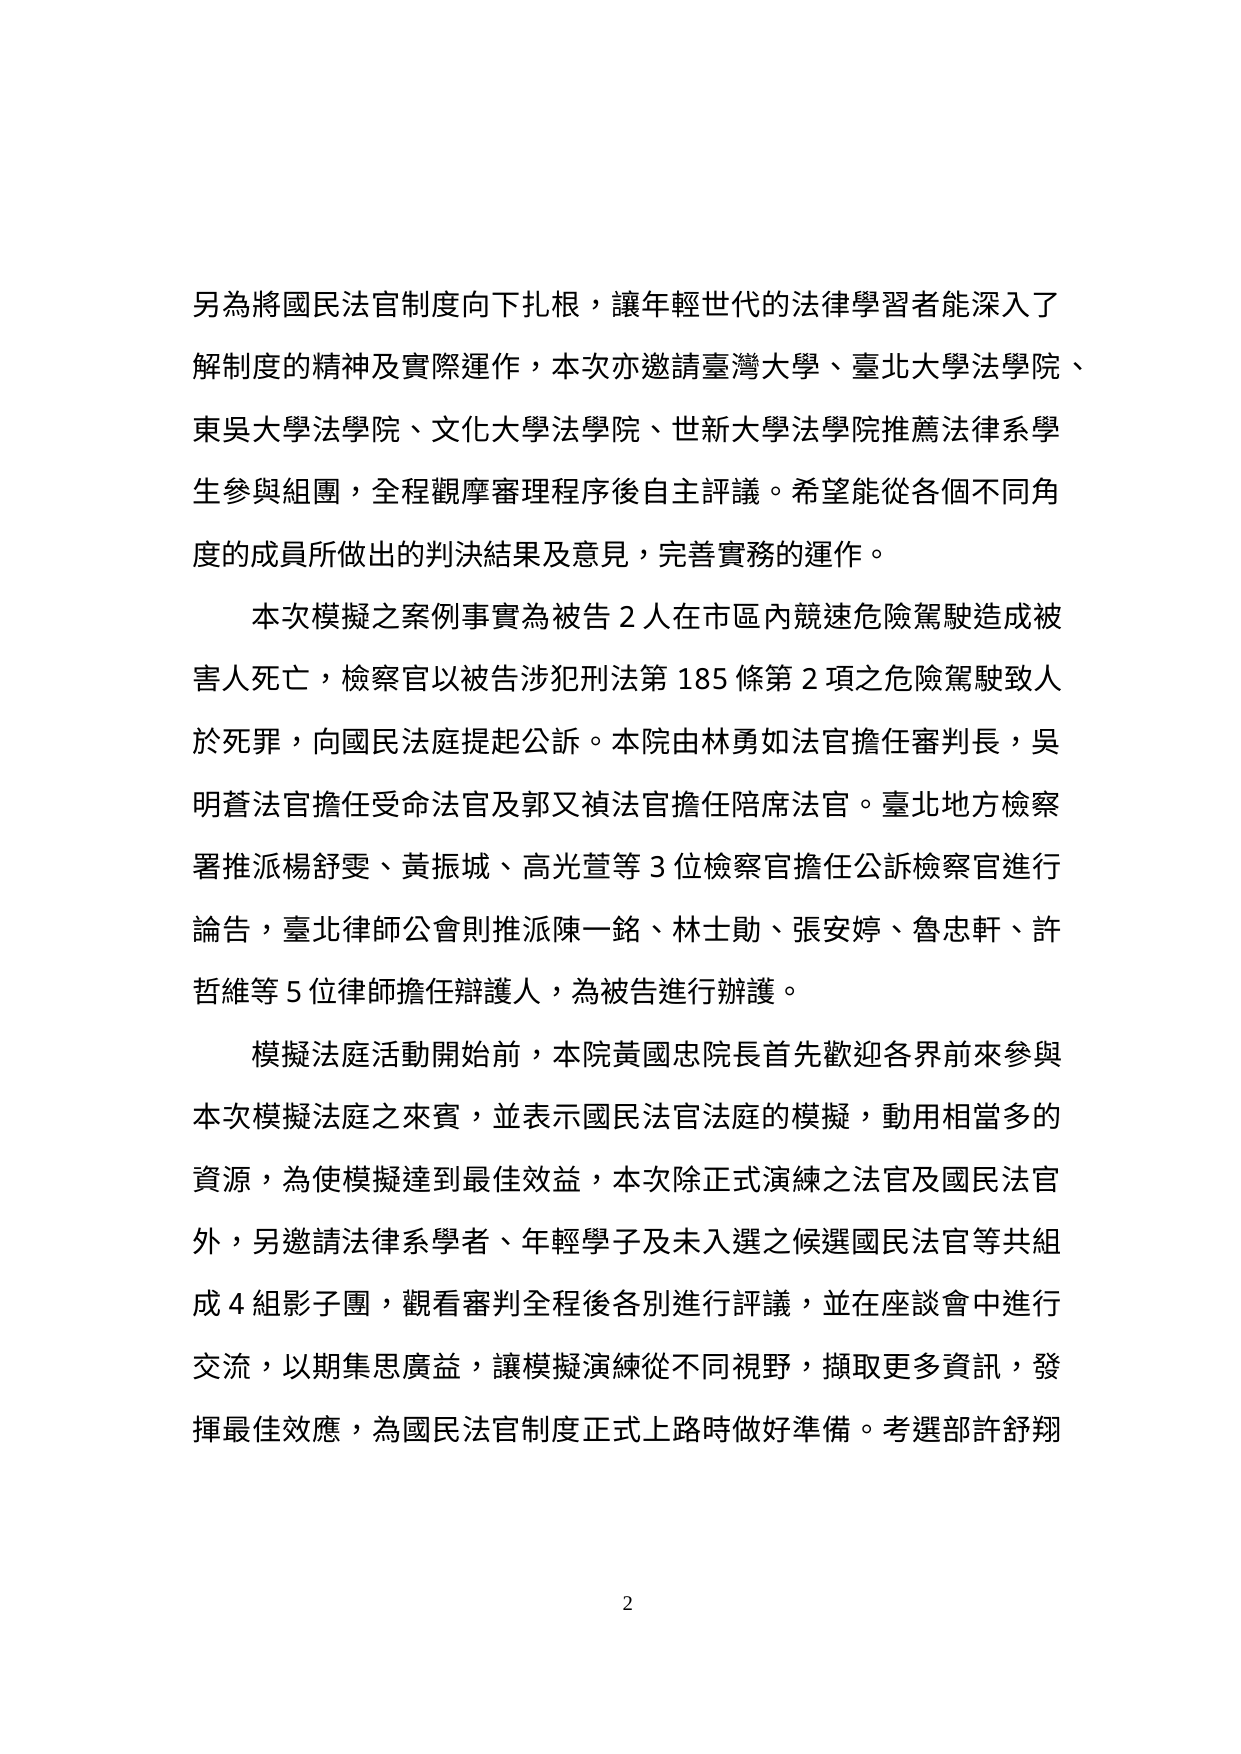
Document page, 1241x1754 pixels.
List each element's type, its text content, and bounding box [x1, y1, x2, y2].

text 本院於今日(5月18日)起至5月20日共計三日舉辦第二輪第二場次國民法官模擬法庭及交流座談會。本次模擬依照司法院函示採取特定議題重點式演練，主要演練多數被告在國民法官制度下如何適當妥善有效進行審理。除依照國民法官法規定隨機選出模擬之國民法官進行演練外，為使學者體驗合議庭法官與國民法官共同審判及評議之經驗，內化學者對於轉任法官之了解，進一步達成法官進用多元化的目標，本院特邀請臺北大學法學院顏榕教授、東吳大學法學院黃鼎軒教授、文化大學法學院黃宗旻教授，帶領本次未被選任為國民法官的候選國民法官，全程觀摩審判過程，並進行評議。另為將國民法官制度向下扎根，讓年輕世代的法律學習者能深入了解制度的精神及實際運作，本次亦邀請臺灣大學、臺北大學法學院、東吳大學法學院、文化大學法學院、世新大學法學院推薦法律系學生參與組團，全程觀摩審理程序後自主評議。希望能從各個不同角度的成員所做出的判決結果及意見，完善實務的運作。 [192, 261, 1063, 573]
text 本次模擬之案例事實為被告2人在市區內競速危險駕駛造成被害人死亡，檢察官以被告涉犯刑法第185條第2項之危險駕駛致人於死罪，向國民法庭提起公訴。本院由林勇如法官擔任審判長，吳明蒼法官擔任受命法官及郭又禎法官擔任陪席法官。臺北地方檢察署推派楊舒雯、黃振城、高光萱等3位檢察官擔任公訴檢察官進行論告，臺北律師公會則推派陳一銘、林士勛、張安婷、魯忠軒、許哲維等5位律師擔任辯護人，為被告進行辦護。 [192, 573, 1063, 1011]
text 模擬法庭活動開始前，本院黃國忠院長首先歡迎各界前來參與本次模擬法庭之來賓，並表示國民法官法庭的模擬，動用相當多的資源，為使模擬達到最佳效益，本次除正式演練之法官及國民法官外，另邀請法律系學者、年輕學子及未入選之候選國民法官等共組成4組影子團，觀看審判全程後各別進行評議，並在座談會中進行交流，以期集思廣益，讓模擬演練從不同視野，擷取更多資訊，發揮最佳效應，為國民法官制度正式上路時做好準備。考選部許舒翔部長則提及考選部在去年與考試院、司法院、法務部擬定法律專業人員資格及任用條例草案送到立法院，希望在法律專業人才的選拔及考試做成變革，未來法律人在通過考試後，再經過一年實務訓練，包含到法院、檢察機關及律師事務所實習，通過後取得律師資格，再由司法院選拔法官，法務部選拔檢察官，行政機關選拔法制人員，選拔出的優秀法律專業人才，能更加符合用人機關的需求，有助於未來司法審判的完善度，再配合國民法官制度的運行，更增加司法信任度。教育部學生事務及特殊教育司吳林輝司長則致詞感謝司法院在前進校園的國民法庭活動的推動，迄今已經將近三百多場次活動，專題演講部分已經四百多個場次，有四萬多人次參與，活動透過法官到校園內宣導，並提供道具及劇本，與學校方面配合，由學生擔任國民法官進行模擬，學生的印象都非常深刻，體會到審判與決定都是非常艱鉅的工作，從國民法官與法官間共同完成審判的過程，國民法官可以了解審判工作的艱鉅，法官也可以了解國民法官乃至一般民眾，對於案件可能有不同於法官的關心重點。教育部也有責任在學生走出校園前做好成為國民法官的準備工作，因此，除在公民教育的課程中有對於國民法官制度的介紹，而透過校園模擬的活動，讓老師也進一步就課程中的介紹有更深入的瞭解，達到最佳的教學效果。臺北地方檢察署檢察長林邦樑表示，國民法官新制對於檢察官是全新的挑戰，在公判庭上，檢察官要學習從文字轉為畫面，平面轉為立體的呈現方式，讓只有一紙起訴狀的國民法官，能透過審判程序建構出犯罪事實的原貌，感謝本院舉辦多次的擬真模擬法庭，讓檢察官有實戰經驗。台北律師公會理事長范瑞華律師致詞表示，目前臺北律師公會約有8千位會員，如果要達到百分之一的律師具備能力投入國民法庭的辯護工作，就必須有80人次以上參加模擬法庭，目前尚未達標，公會也希望盡可能呼籲更多律師參與擬真模擬法庭。政治大學法學院許政賢院長表示，認定事實與量刑是非常困難的工作，透過國民法庭讓國民參與審判，除引進國民法官不同角度的意見，也會促進國民對審判實務及法官工作的了解，增加司法的透明度及信任度。臺北大學法學院杜怡靜院長表示，因為參與法官評鑑的工作，了解法官工作的辛苦，但法官卻飽受敗訴當事人指摘不公平的申訴評鑑，藉著國民法官制度可以讓社會大眾了解法院的判決，增加信賴度，減少對法官不必要的申訴評鑑。東吳大學法學院莊永丞副院長則表示，法律系老師及學生藉由參與本次模擬法庭，讓老師在教學上及學生在未來選擇職業的路上有更進一步的認識。文化大學王志誠院長表示：國民法官制度讓國民參與接近司法重大案件，讓國民更了解審檢辯在工作上投入的心力，以及結論作成的艱辛，相信藉由國民法官制度讓人民更信賴司法也讓司法更為進步。世新大學林恒志院長表示，世新大學受司法院委託進行律師對司法信賴度調查，106年的調查結果是62.5%，110年則提高到82.9%，可見專業律師對於司法信賴度是有高的評價，一般民眾對司法活動不了解，國民法官制度是可以促進國民對於司法活動的了解，增加司法信賴度。 [192, 1011, 1063, 1448]
